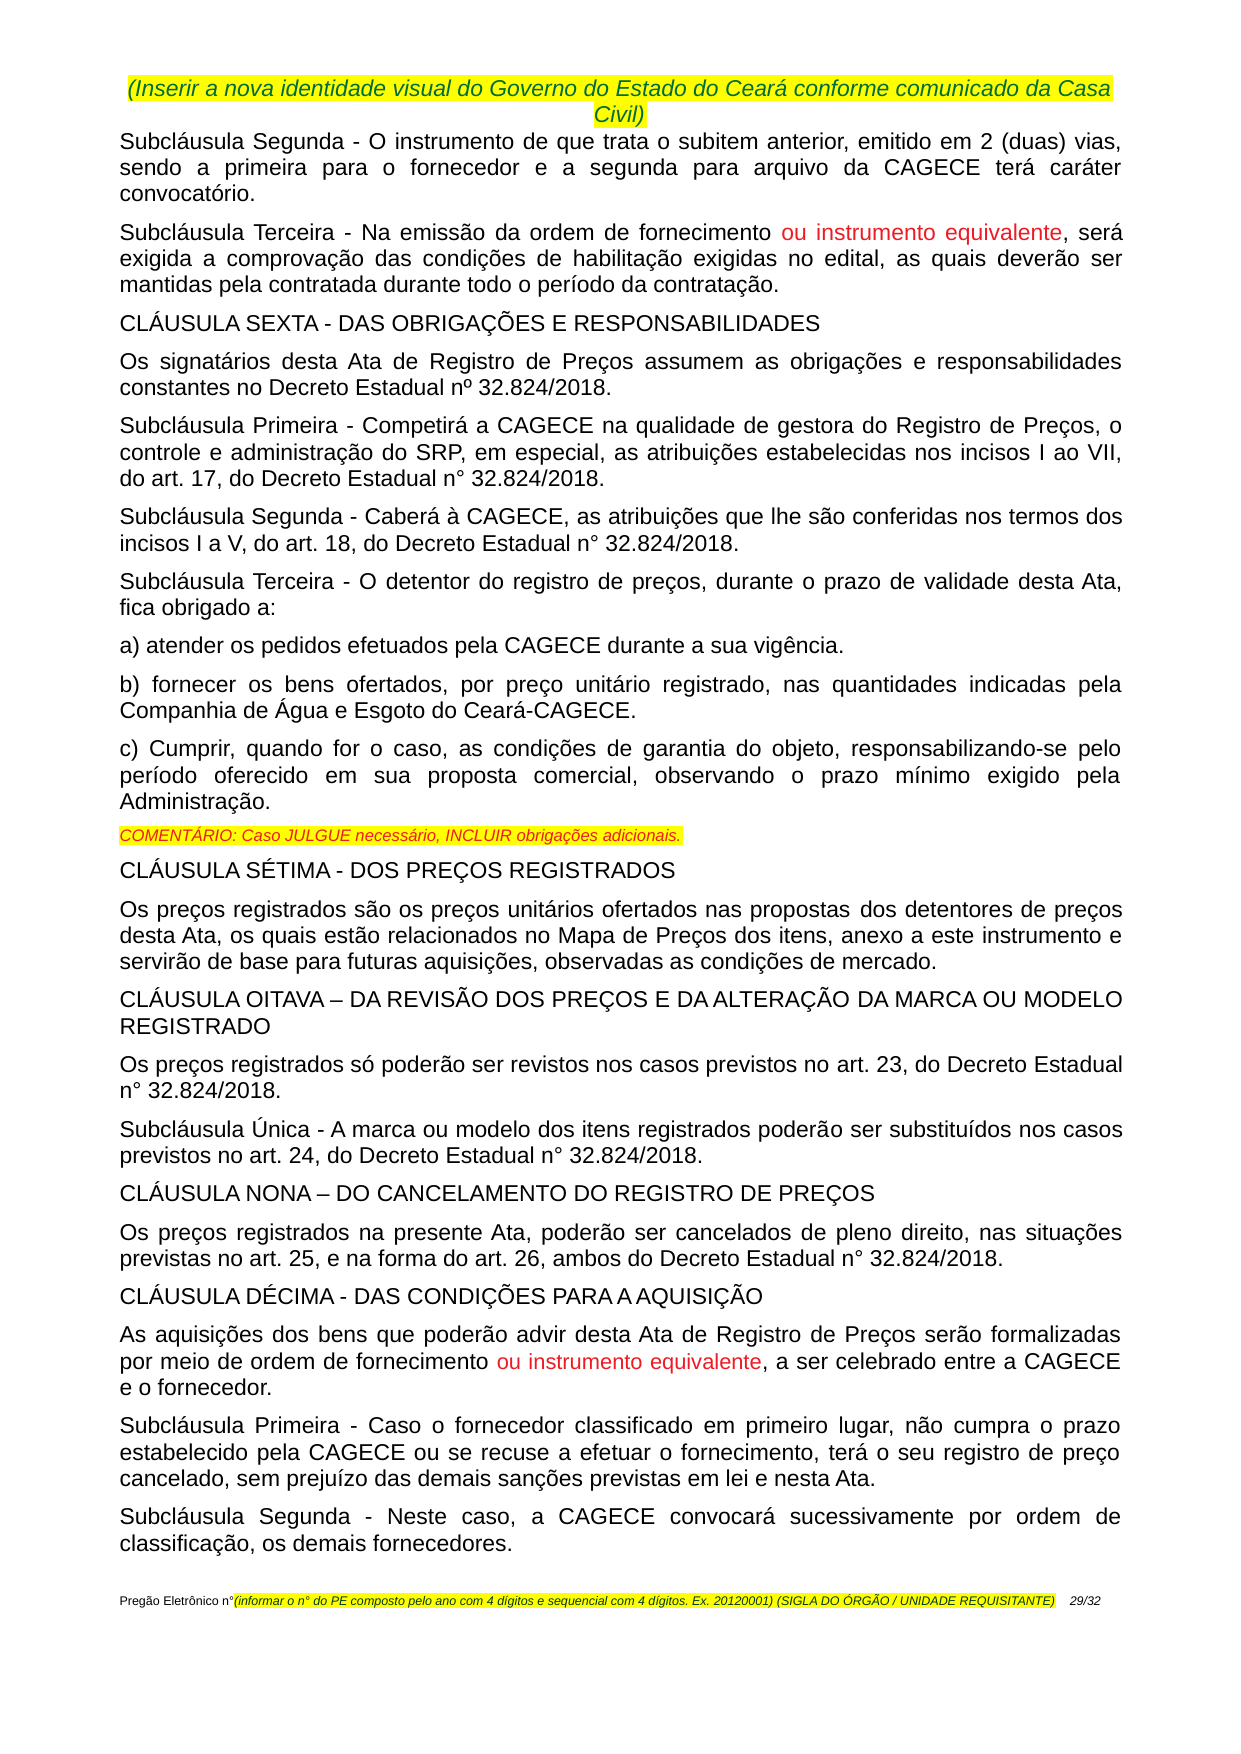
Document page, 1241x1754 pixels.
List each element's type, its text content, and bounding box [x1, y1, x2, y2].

text Os signatários desta Ata de Registro de Preços assumem as obrigações e responsabilidades constantes no Decreto Estadual nº 32.824/2018. [119, 348, 1123, 401]
text c) Cumprir, quando for o caso, as condições de garantia do objeto, responsabilizando-se pelo período oferecido em sua proposta comercial, observando o prazo mínimo exigido pela Administração. [119, 735, 1121, 814]
text b) fornecer os bens ofertados, por preço unitário registrado, nas quantidades indicadas pela Companhia de Água e Esgoto do Ceará-CAGECE. [119, 671, 1123, 723]
text CLÁUSULA SÉTIMA - DOS PREÇOS REGISTRADOS [119, 857, 1123, 884]
text CLÁUSULA OITAVA – DA REVISÃO DOS PREÇOS E DA ALTERAÇÃO DA MARCA OU MODELO REGISTRADO [119, 986, 1123, 1039]
text Subcláusula Terceira - Na emissão da ordem de fornecimento ou instrumento equivalente, será exigida a comprovação das condições de habilitação exigidas no edital, as quais deverão ser mantidas pela contratada durante todo o período da contratação. [119, 219, 1123, 298]
text As aquisições dos bens que poderão advir desta Ata de Registro de Preços serão formalizadas por meio de ordem de fornecimento ou instrumento equivalente, a ser celebrado entre a CAGECE e o fornecedor. [119, 1321, 1121, 1400]
text a) atender os pedidos efetuados pela CAGECE durante a sua vigência. [119, 632, 1123, 659]
text CLÁUSULA DÉCIMA - DAS CONDIÇÕES PARA A AQUISIÇÃO [119, 1283, 1121, 1309]
text Subcláusula Segunda - Neste caso, a CAGECE convocará sucessivamente por ordem de classificação, os demais fornecedores. [119, 1503, 1121, 1556]
text Os preços registrados são os preços unitários ofertados nas propostas dos detentores de preços desta Ata, os quais estão relacionados no Mapa de Preços dos itens, anexo a este instrumento e servirão de base para futuras aquisições, observadas as condições de mercado. [119, 896, 1123, 974]
text COMENTÁRIO: Caso JULGUE necessário, INCLUIR obrigações adicionais. [119, 826, 1121, 845]
text CLÁUSULA SEXTA - DAS OBRIGAÇÕES E RESPONSABILIDADES [119, 309, 1123, 336]
text Subcláusula Segunda - O instrumento de que trata o subitem anterior, emitido em 2 (duas) vias, sendo a primeira para o fornecedor e a segunda para arquivo da CAGECE terá caráter convocatório. [119, 128, 1123, 207]
text Subcláusula Primeira - Caso o fornecedor classificado em primeiro lugar, não cumpra o prazo estabelecido pela CAGECE ou se recuse a efetuar o fornecimento, terá o seu registro de preço cancelado, sem prejuízo das demais sanções previstas em lei e nesta Ata. [119, 1412, 1121, 1491]
text Subcláusula Única - A marca ou modelo dos itens registrados poderão ser substituídos nos casos previstos no art. 24, do Decreto Estadual n° 32.824/2018. [119, 1116, 1123, 1168]
text Subcláusula Primeira - Competirá a CAGECE na qualidade de gestora do Registro de Preços, o controle e administração do SRP, em especial, as atribuições estabelecidas nos incisos I ao VII, do art. 17, do Decreto Estadual n° 32.824/2018. [119, 412, 1123, 491]
text Os preços registrados só poderão ser revistos nos casos previstos no art. 23, do Decreto Estadual n° 32.824/2018. [119, 1051, 1123, 1104]
text Subcláusula Terceira - O detentor do registro de preços, durante o prazo de validade desta Ata, fica obrigado a: [119, 568, 1123, 621]
text Subcláusula Segunda - Caberá à CAGECE, as atribuições que lhe são conferidas nos termos dos incisos I a V, do art. 18, do Decreto Estadual n° 32.824/2018. [119, 503, 1123, 556]
text Os preços registrados na presente Ata, poderão ser cancelados de pleno direito, nas situações previstas no art. 25, e na forma do art. 26, ambos do Decreto Estadual n° 32.824/2018. [119, 1218, 1123, 1271]
subtitle CLÁUSULA NONA – DO CANCELAMENTO DO REGISTRO DE PREÇOS [119, 1180, 1121, 1207]
